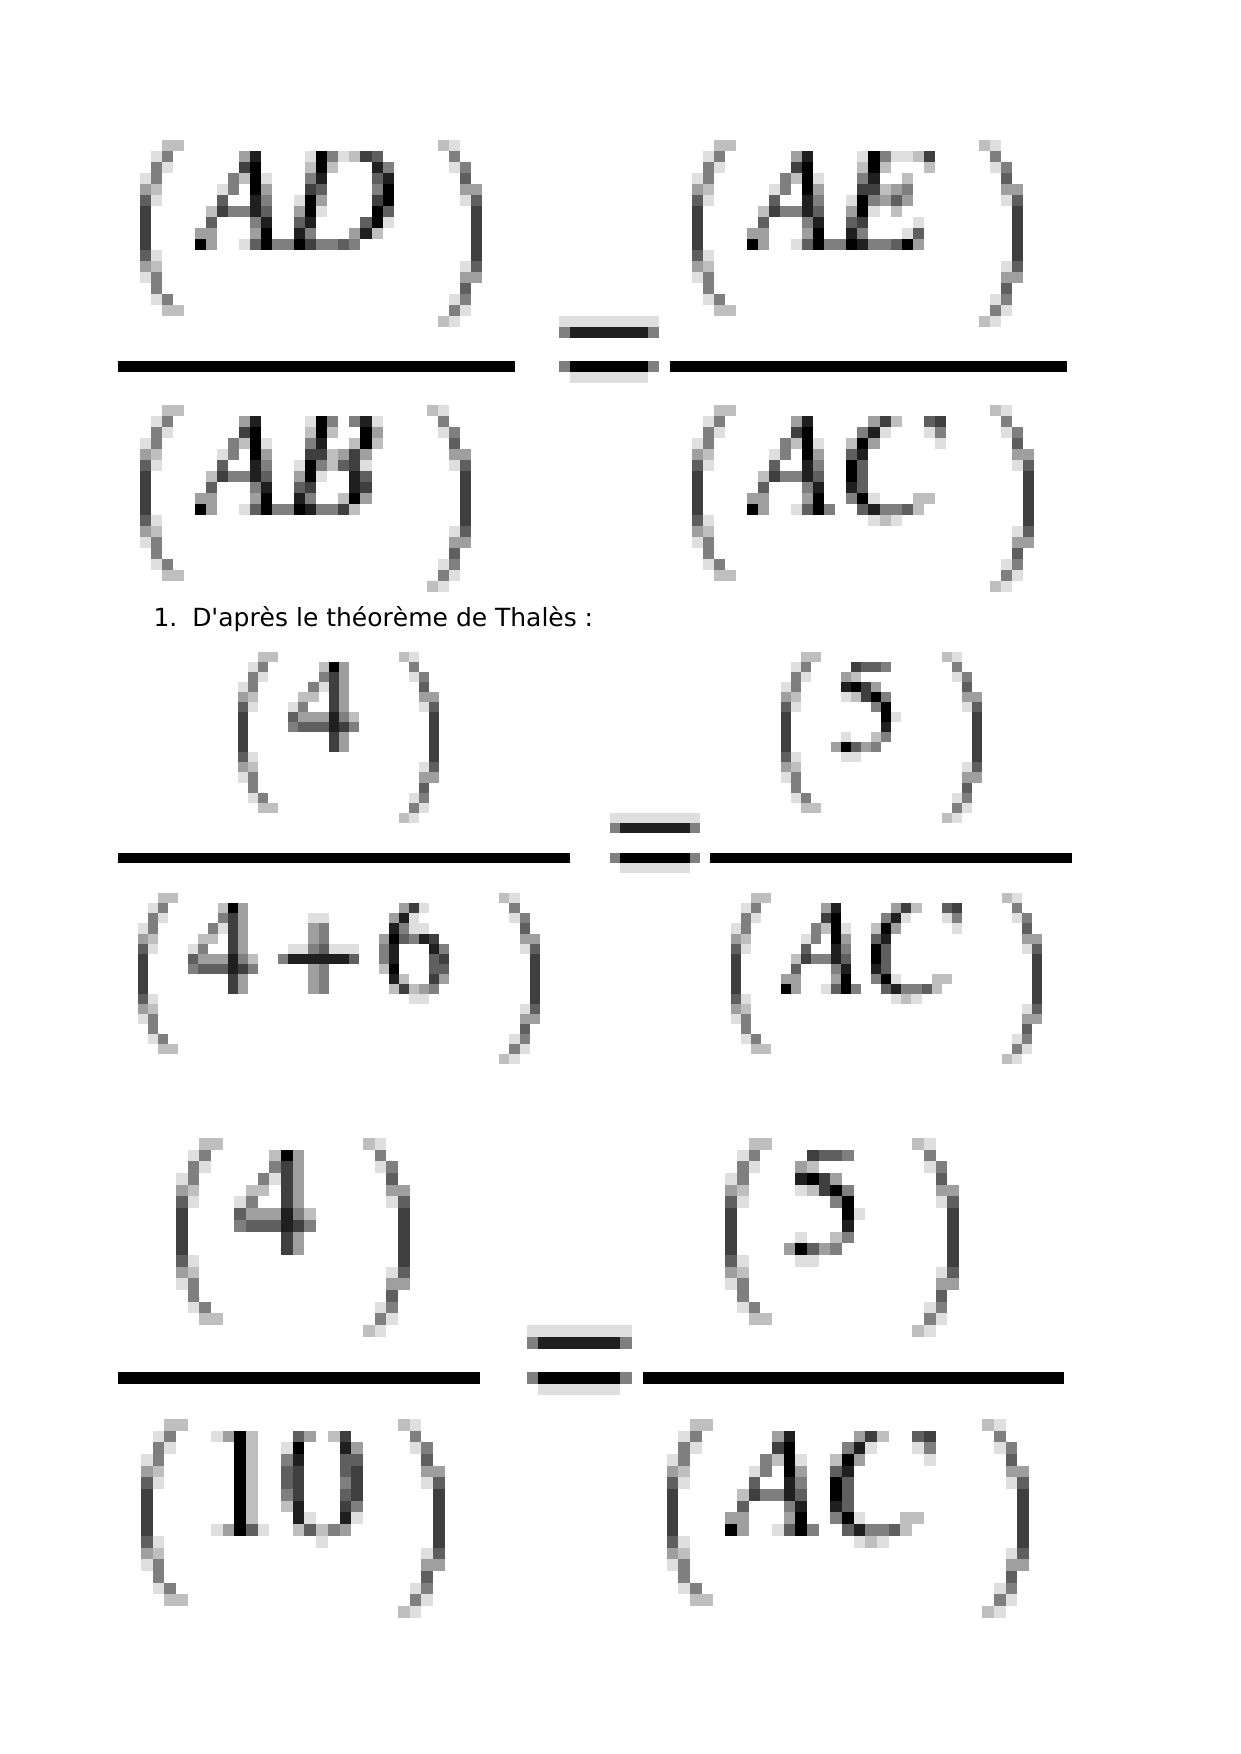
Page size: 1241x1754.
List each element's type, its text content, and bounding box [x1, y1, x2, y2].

list D'après le théorème de Thalès : [177, 604, 1122, 632]
picture [118, 632, 1123, 1075]
picture [118, 118, 1123, 604]
picture [118, 1116, 1123, 1630]
